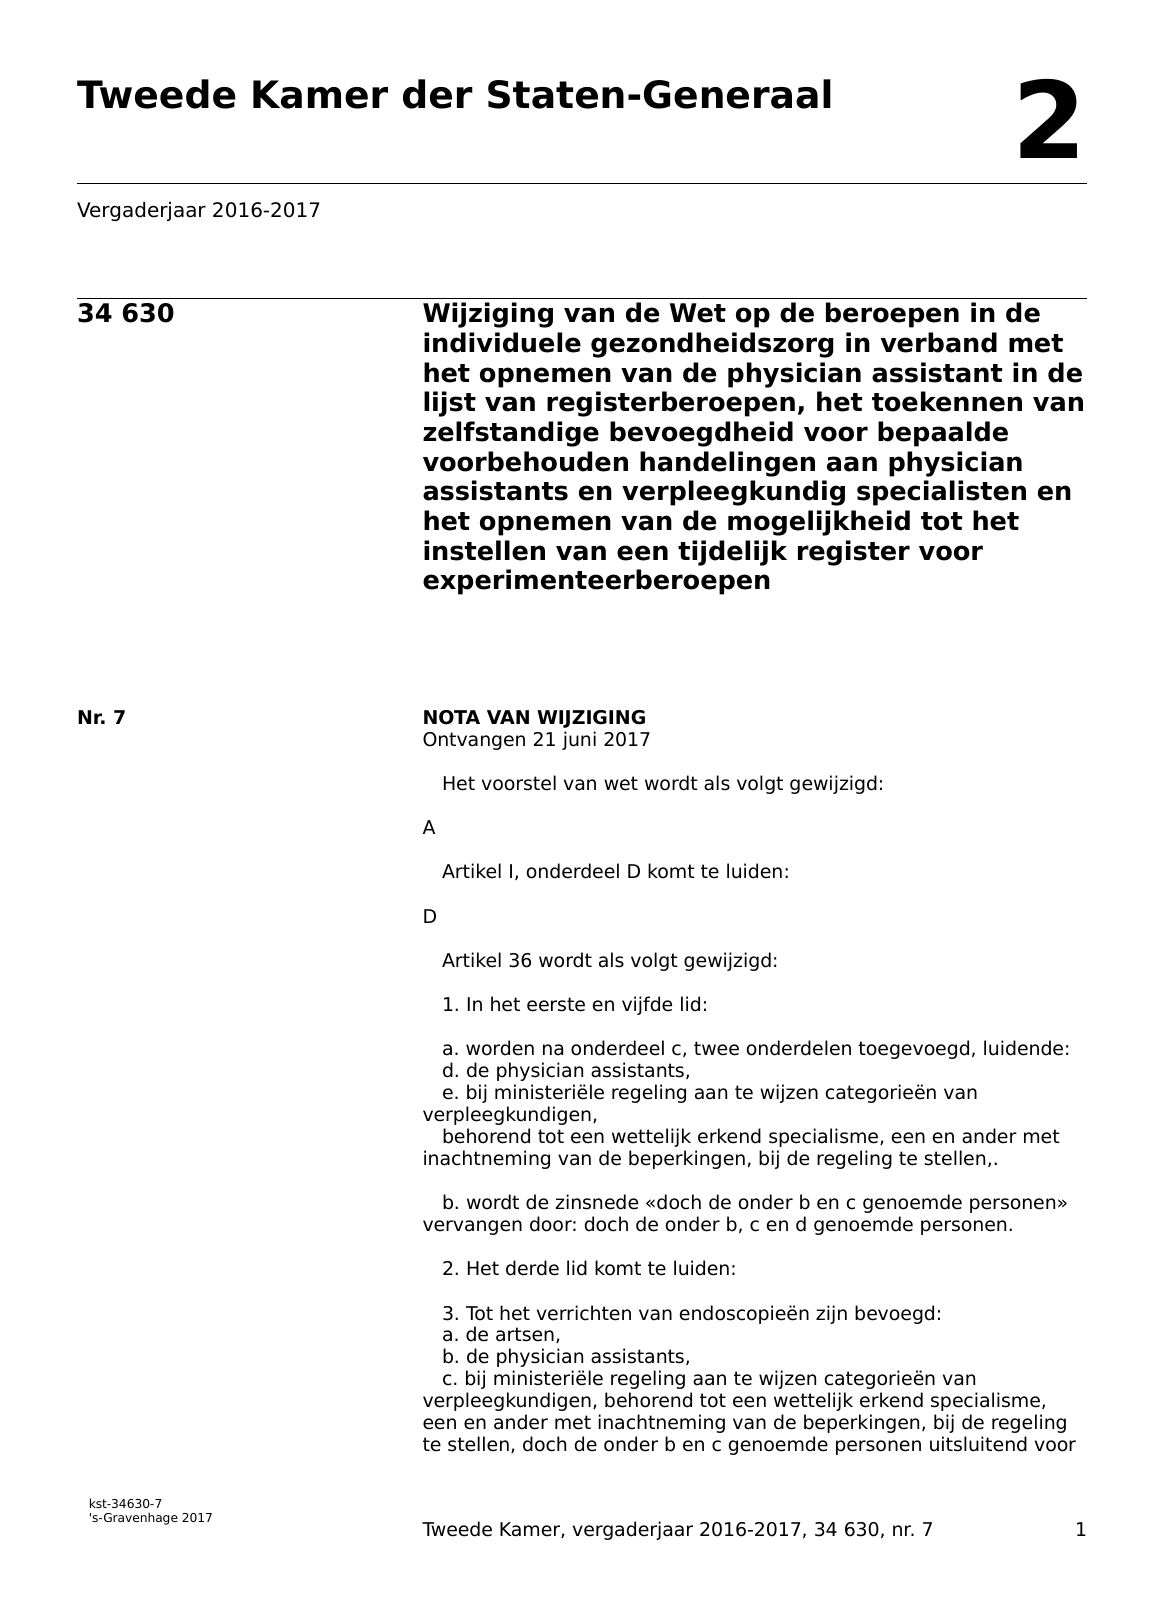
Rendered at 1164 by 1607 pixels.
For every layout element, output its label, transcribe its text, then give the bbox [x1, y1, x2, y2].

text a. worden na onderdeel c, twee onderdelen toegevoegd, luidende: [422, 1038, 1087, 1060]
table_header 2 [886, 59, 1087, 183]
text 's-Gravenhage 2017 [88, 1511, 323, 1525]
text c. bij ministeriële regeling aan te wijzen categorieën van verpleegkundigen, behorend tot een wettelijk erkend specialisme, een en ander met inachtneming van de beperkingen, bij de regeling te stellen, doch de onder b en c genoemde personen uitsluitend voor [422, 1368, 1087, 1456]
text e. bij ministeriële regeling aan te wijzen categorieën van verpleegkundigen, [422, 1082, 1087, 1126]
text a. de artsen, [422, 1324, 1087, 1346]
text 2. Het derde lid komt te luiden: [422, 1258, 1087, 1280]
text d. de physician assistants, [422, 1060, 1087, 1082]
text b. de physician assistants, [422, 1346, 1087, 1368]
text Het voorstel van wet wordt als volgt gewijzigd: [422, 773, 1087, 795]
text kst-34630-7 [88, 1497, 323, 1511]
text 3. Tot het verrichten van endoscopieën zijn bevoegd: [422, 1302, 1087, 1324]
subtitle 34 630 Wijziging van de Wet op de beroepen in de individuele gezondheidszorg in verband met het opnemen van de physician assistant in de lijst van registerberoepen, het toekennen van zelfstandige bevoegdheid voor bepaalde voorbehouden handelingen aan physician assistants en verpleegkundig specialisten en het opnemen van de mogelijkheid tot het instellen van een tijdelijk register voor experimenteerberoepen [77, 299, 1087, 596]
subtitle A [422, 817, 1087, 839]
text Artikel I, onderdeel D komt te luiden: [422, 861, 1087, 883]
table_cell Vergaderjaar 2016-2017 [77, 184, 1087, 298]
text 1. In het eerste en vijfde lid: [422, 994, 1087, 1016]
text b. wordt de zinsnede «doch de onder b en c genoemde personen» vervangen door: doch de onder b, c en d genoemde personen. [422, 1192, 1087, 1236]
table_header Tweede Kamer der Staten-Generaal [77, 59, 886, 183]
subtitle Nr. 7 NOTA VAN WIJZIGING [77, 707, 1087, 729]
text Artikel 36 wordt als volgt gewijzigd: [422, 950, 1087, 972]
text Ontvangen 21 juni 2017 [422, 729, 1087, 751]
subtitle D [422, 906, 1087, 927]
text behorend tot een wettelijk erkend specialisme, een en ander met inachtneming van de beperkingen, bij de regeling te stellen,. [422, 1126, 1087, 1170]
